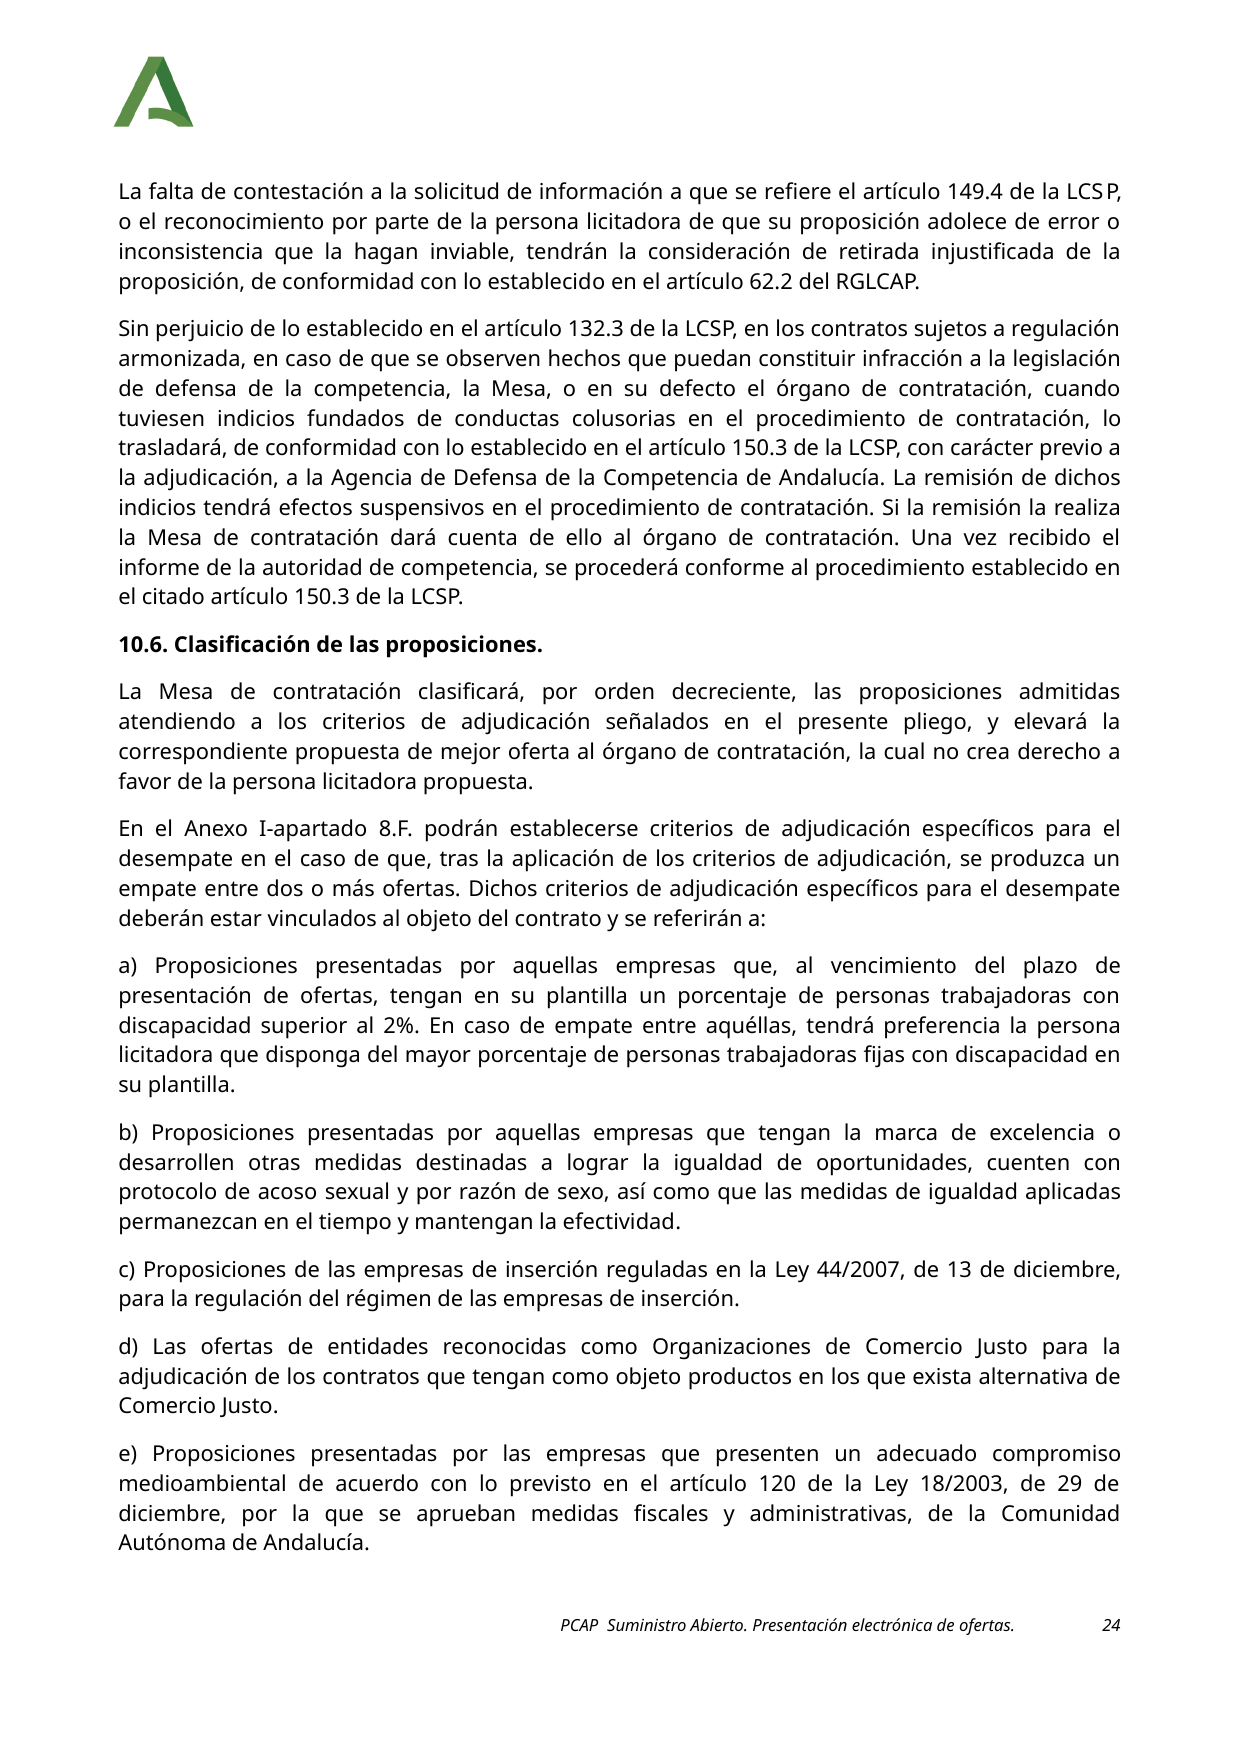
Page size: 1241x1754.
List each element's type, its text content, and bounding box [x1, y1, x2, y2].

text En el Anexo I-apartado 8.F. podrán establecerse criterios de adjudicación específicos para el desempate en el caso de que, tras la aplicación de los criterios de adjudicación, se produzca un empate entre dos o más ofertas. Dichos criterios de adjudicación específicos para el desempate deberán estar vinculados al objeto del contrato y se referirán a: [118, 813, 1122, 932]
text La Mesa de contratación clasificará, por orden decreciente, las proposiciones admitidas atendiendo a los criterios de adjudicación señalados en el presente pliego, y elevará la correspondiente propuesta de mejor oferta al órgano de contratación, la cual no crea derecho a favor de la persona licitadora propuesta. [118, 676, 1122, 796]
text a) Proposiciones presentadas por aquellas empresas que, al vencimiento del plazo de presentación de ofertas, tengan en su plantilla un porcentaje de personas trabajadoras con discapacidad superior al 2%. En caso de empate entre aquéllas, tendrá preferencia la persona licitadora que disponga del mayor porcentaje de personas trabajadoras fijas con discapacidad en su plantilla. [118, 950, 1122, 1099]
picture [109, 52, 198, 131]
text c) Proposiciones de las empresas de inserción reguladas en la Ley 44/2007, de 13 de diciembre, para la regulación del régimen de las empresas de inserción. [118, 1254, 1122, 1313]
text e) Proposiciones presentadas por las empresas que presenten un adecuado compromiso medioambiental de acuerdo con lo previsto en el artículo 120 de la Ley 18/2003, de 29 de diciembre, por la que se aprueban medidas fiscales y administrativas, de la Comunidad Autónoma de Andalucía. [118, 1438, 1122, 1557]
subtitle 10.6. Clasificación de las proposiciones. [118, 629, 1122, 659]
text d) Las ofertas de entidades reconocidas como Organizaciones de Comercio Justo para la adjudicación de los contratos que tengan como objeto productos en los que exista alternativa de Comercio Justo. [118, 1331, 1122, 1420]
text La falta de contestación a la solicitud de información a que se refiere el artículo 149.4 de la LCSP, o el reconocimiento por parte de la persona licitadora de que su proposición adolece de error o inconsistencia que la hagan inviable, tendrán la consideración de retirada injustificada de la proposición, de conformidad con lo establecido en el artículo 62.2 del RGLCAP. [118, 176, 1122, 296]
text Sin perjuicio de lo establecido en el artículo 132.3 de la LCSP, en los contratos sujetos a regulación armonizada, en caso de que se observen hechos que puedan constituir infracción a la legislación de defensa de la competencia, la Mesa, o en su defecto el órgano de contratación, cuando tuviesen indicios fundados de conductas colusorias en el procedimiento de contratación, lo trasladará, de conformidad con lo establecido en el artículo 150.3 de la LCSP, con carácter previo a la adjudicación, a la Agencia de Defensa de la Competencia de Andalucía. La remisión de dichos indicios tendrá efectos suspensivos en el procedimiento de contratación. Si la remisión la realiza la Mesa de contratación dará cuenta de ello al órgano de contratación. Una vez recibido el informe de la autoridad de competencia, se procederá conforme al procedimiento establecido en el citado artículo 150.3 de la LCSP. [118, 313, 1122, 611]
text b) Proposiciones presentadas por aquellas empresas que tengan la marca de excelencia o desarrollen otras medidas destinadas a lograr la igualdad de oportunidades, cuenten con protocolo de acoso sexual y por razón de sexo, así como que las medidas de igualdad aplicadas permanezcan en el tiempo y mantengan la efectividad. [118, 1117, 1122, 1236]
